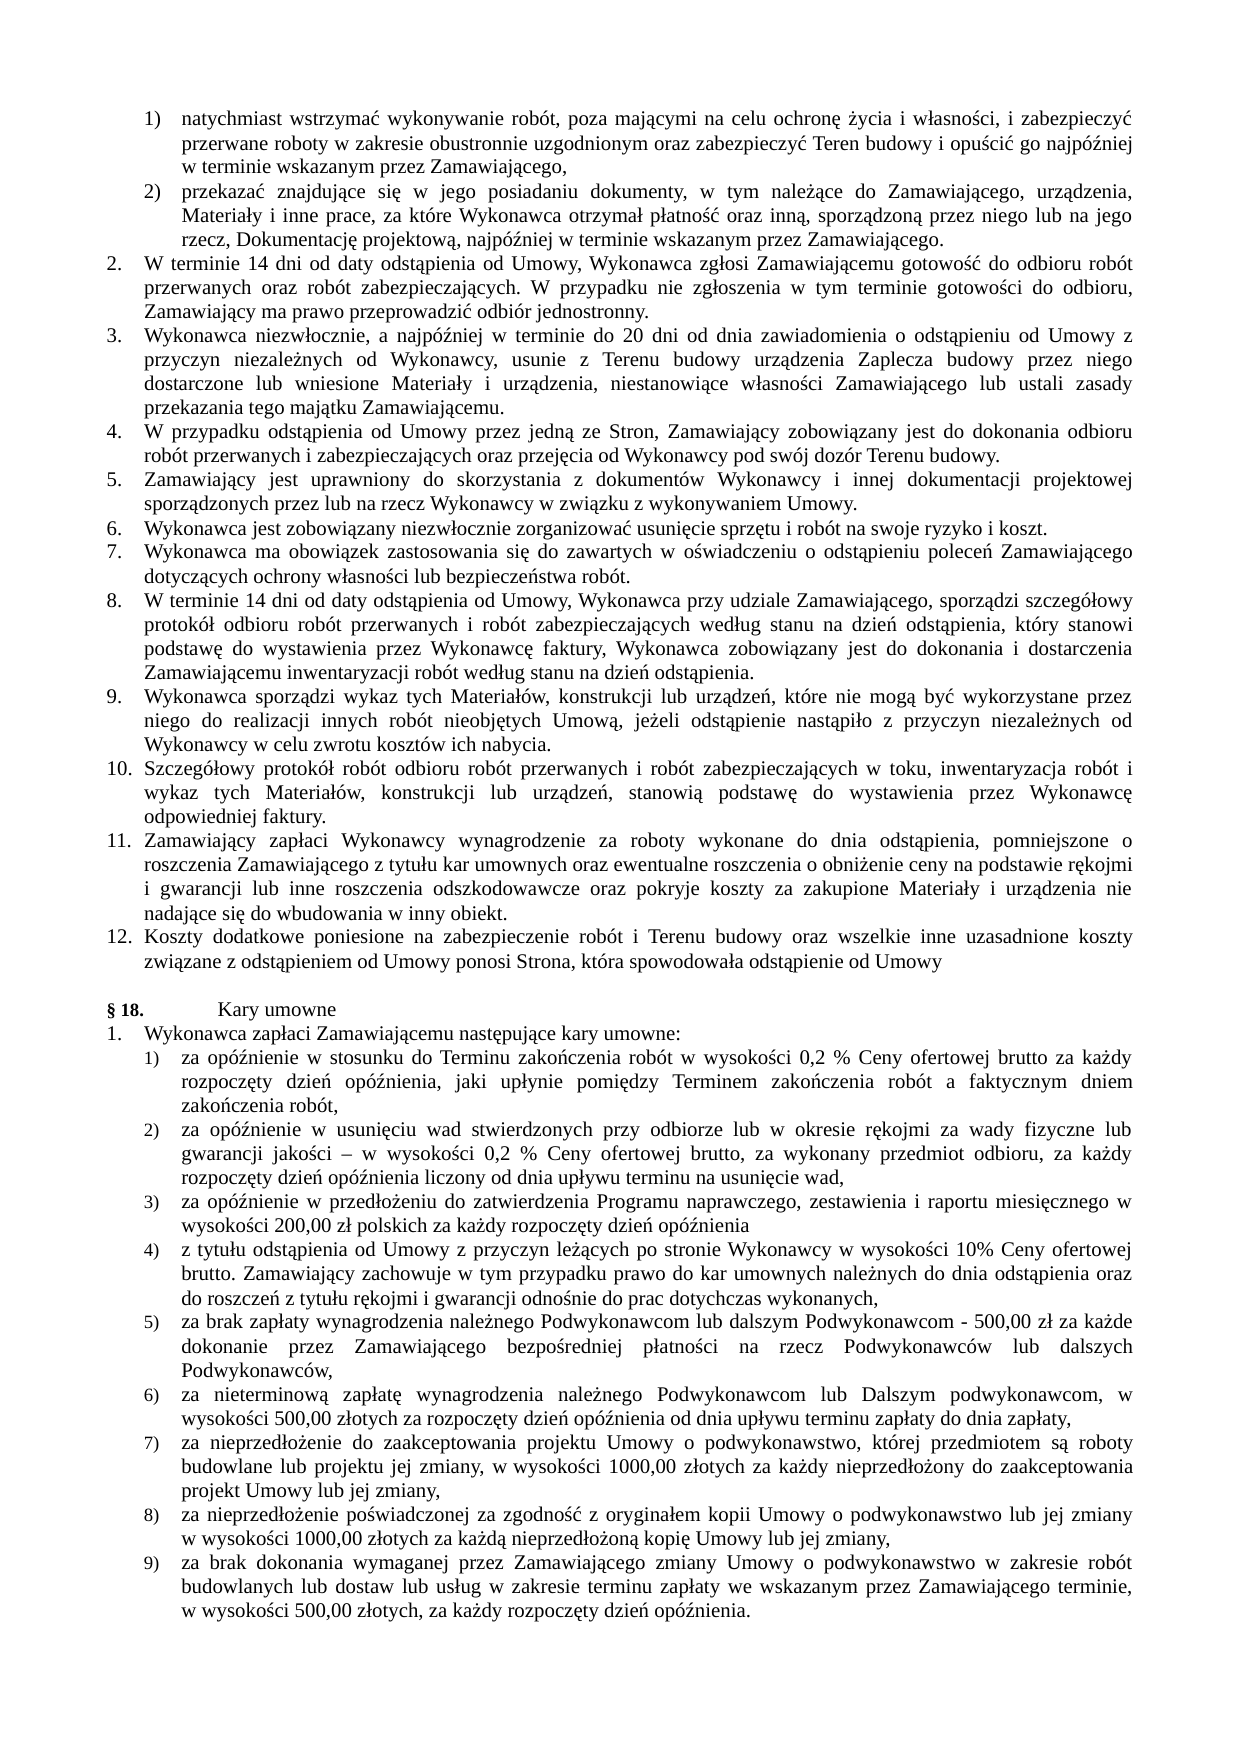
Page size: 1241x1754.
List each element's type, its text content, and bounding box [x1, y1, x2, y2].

list Koszty dodatkowe poniesione na zabezpieczenie robót i Terenu budowy oraz wszelkie inne uzasadnione koszty związane z odstąpieniem od Umowy ponosi Strona, która spowodowała odstąpienie od Umowy [106, 924, 1134, 973]
list za opóźnienie w przedłożeniu do zatwierdzenia Programu naprawczego, zestawienia i raportu miesięcznego w wysokości 200,00 zł polskich za każdy rozpoczęty dzień opóźnienia [143, 1189, 1134, 1237]
list Wykonawca ma obowiązek zastosowania się do zawartych w oświadczeniu o odstąpieniu poleceń Zamawiającego dotyczących ochrony własności lub bezpieczeństwa robót. [106, 539, 1134, 588]
list z tytułu odstąpienia od Umowy z przyczyn leżących po stronie Wykonawcy w wysokości 10% Ceny ofertowej brutto. Zamawiający zachowuje w tym przypadku prawo do kar umownych należnych do dnia odstąpienia oraz do roszczeń z tytułu rękojmi i gwarancji odnośnie do prac dotychczas wykonanych, [143, 1237, 1134, 1309]
list Wykonawca sporządzi wykaz tych Materiałów, konstrukcji lub urządzeń, które nie mogą być wykorzystane przez niego do realizacji innych robót nieobjętych Umową, jeżeli odstąpienie nastąpiło z przyczyn niezależnych od Wykonawcy w celu zwrotu kosztów ich nabycia. [106, 684, 1134, 756]
list za nieterminową zapłatę wynagrodzenia należnego Podwykonawcom lub Dalszym podwykonawcom, w wysokości 500,00 złotych za rozpoczęty dzień opóźnienia od dnia upływu terminu zapłaty do dnia zapłaty, [143, 1382, 1134, 1430]
list natychmiast wstrzymać wykonywanie robót, poza mającymi na celu ochronę życia i własności, i zabezpieczyć przerwane roboty w zakresie obustronnie uzgodnionym oraz zabezpieczyć Teren budowy i opuścić go najpóźniej w terminie wskazanym przez Zamawiającego, [143, 106, 1134, 178]
list Zamawiający zapłaci Wykonawcy wynagrodzenie za roboty wykonane do dnia odstąpienia, pomniejszone o roszczenia Zamawiającego z tytułu kar umownych oraz ewentualne roszczenia o obniżenie ceny na podstawie rękojmi i gwarancji lub inne roszczenia odszkodowawcze oraz pokryje koszty za zakupione Materiały i urządzenia nie nadające się do wbudowania w inny obiekt. [106, 828, 1134, 924]
list za nieprzedłożenie poświadczonej za zgodność z oryginałem kopii Umowy o podwykonawstwo lub jej zmiany w wysokości 1000,00 złotych za każdą nieprzedłożoną kopię Umowy lub jej zmiany, [143, 1502, 1134, 1550]
list Wykonawca jest zobowiązany niezwłocznie zorganizować usunięcie sprzętu i robót na swoje ryzyko i koszt. [106, 515, 1134, 539]
list Kary umowne [106, 997, 1134, 1021]
list za opóźnienie w stosunku do Terminu zakończenia robót w wysokości 0,2 % Ceny ofertowej brutto za każdy rozpoczęty dzień opóźnienia, jaki upłynie pomiędzy Terminem zakończenia robót a faktycznym dniem zakończenia robót, [143, 1045, 1134, 1117]
list Zamawiający jest uprawniony do skorzystania z dokumentów Wykonawcy i innej dokumentacji projektowej sporządzonych przez lub na rzecz Wykonawcy w związku z wykonywaniem Umowy. [106, 467, 1134, 515]
list przekazać znajdujące się w jego posiadaniu dokumenty, w tym należące do Zamawiającego, urządzenia, Materiały i inne prace, za które Wykonawca otrzymał płatność oraz inną, sporządzoną przez niego lub na jego rzecz, Dokumentację projektową, najpóźniej w terminie wskazanym przez Zamawiającego. [143, 178, 1134, 251]
list Szczegółowy protokół robót odbioru robót przerwanych i robót zabezpieczających w toku, inwentaryzacja robót i wykaz tych Materiałów, konstrukcji lub urządzeń, stanowią podstawę do wystawienia przez Wykonawcę odpowiedniej faktury. [106, 756, 1134, 828]
list W terminie 14 dni od daty odstąpienia od Umowy, Wykonawca zgłosi Zamawiającemu gotowość do odbioru robót przerwanych oraz robót zabezpieczających. W przypadku nie zgłoszenia w tym terminie gotowości do odbioru, Zamawiający ma prawo przeprowadzić odbiór jednostronny. [106, 251, 1134, 323]
list za brak dokonania wymaganej przez Zamawiającego zmiany Umowy o podwykonawstwo w zakresie robót budowlanych lub dostaw lub usług w zakresie terminu zapłaty we wskazanym przez Zamawiającego terminie, w wysokości 500,00 złotych, za każdy rozpoczęty dzień opóźnienia. [143, 1550, 1134, 1622]
list W terminie 14 dni od daty odstąpienia od Umowy, Wykonawca przy udziale Zamawiającego, sporządzi szczegółowy protokół odbioru robót przerwanych i robót zabezpieczających według stanu na dzień odstąpienia, który stanowi podstawę do wystawienia przez Wykonawcę faktury, Wykonawca zobowiązany jest do dokonania i dostarczenia Zamawiającemu inwentaryzacji robót według stanu na dzień odstąpienia. [106, 588, 1134, 684]
list za brak zapłaty wynagrodzenia należnego Podwykonawcom lub dalszym Podwykonawcom - 500,00 zł za każde dokonanie przez Zamawiającego bezpośredniej płatności na rzecz Podwykonawców lub dalszych Podwykonawców, [143, 1309, 1134, 1382]
list Wykonawca niezwłocznie, a najpóźniej w terminie do 20 dni od dnia zawiadomienia o odstąpieniu od Umowy z przyczyn niezależnych od Wykonawcy, usunie z Terenu budowy urządzenia Zaplecza budowy przez niego dostarczone lub wniesione Materiały i urządzenia, niestanowiące własności Zamawiającego lub ustali zasady przekazania tego majątku Zamawiającemu. [106, 323, 1134, 419]
list za nieprzedłożenie do zaakceptowania projektu Umowy o podwykonawstwo, której przedmiotem są roboty budowlane lub projektu jej zmiany, w wysokości 1000,00 złotych za każdy nieprzedłożony do zaakceptowania projekt Umowy lub jej zmiany, [143, 1430, 1134, 1502]
list za opóźnienie w usunięciu wad stwierdzonych przy odbiorze lub w okresie rękojmi za wady fizyczne lub gwarancji jakości – w wysokości 0,2 % Ceny ofertowej brutto, za wykonany przedmiot odbioru, za każdy rozpoczęty dzień opóźnienia liczony od dnia upływu terminu na usunięcie wad, [143, 1117, 1134, 1189]
list Wykonawca zapłaci Zamawiającemu następujące kary umowne: [106, 1021, 1134, 1045]
list W przypadku odstąpienia od Umowy przez jedną ze Stron, Zamawiający zobowiązany jest do dokonania odbioru robót przerwanych i zabezpieczających oraz przejęcia od Wykonawcy pod swój dozór Terenu budowy. [106, 419, 1134, 467]
